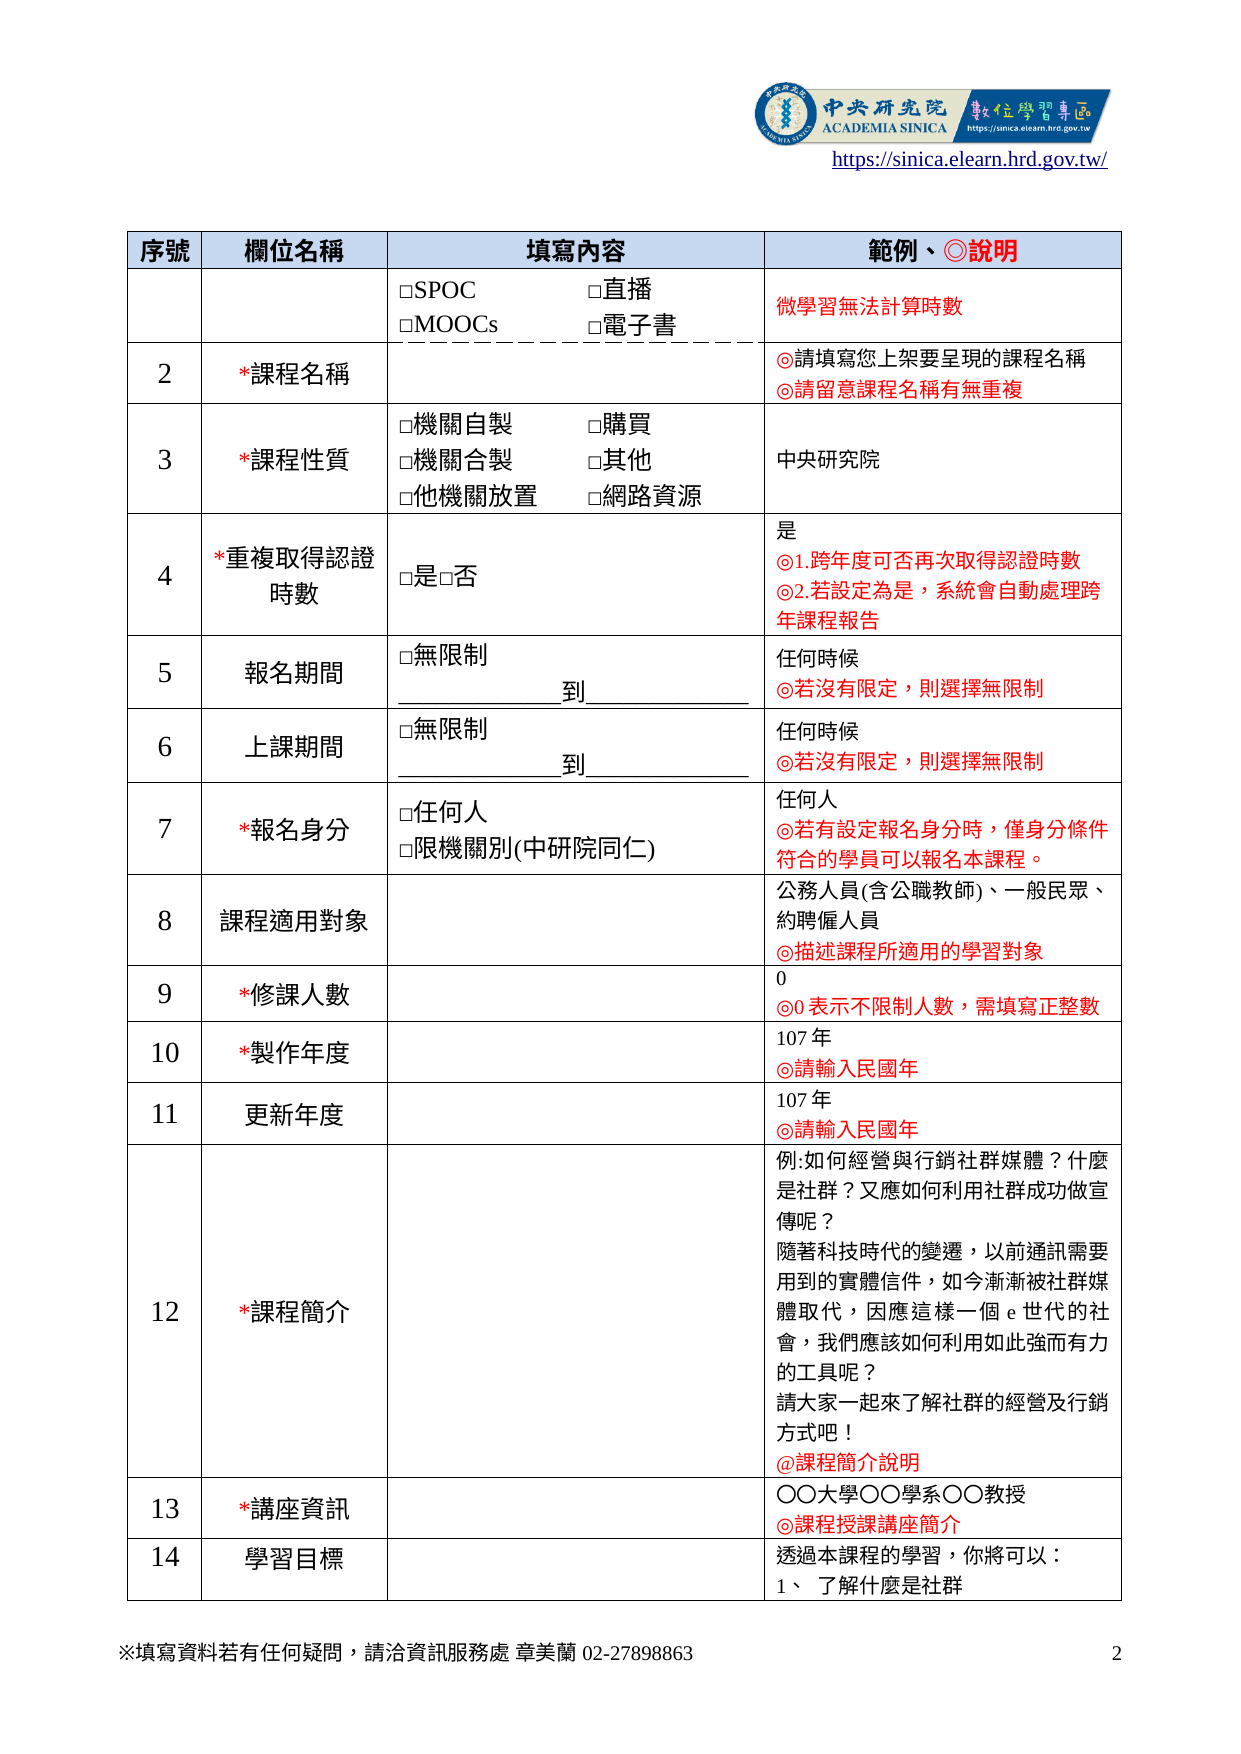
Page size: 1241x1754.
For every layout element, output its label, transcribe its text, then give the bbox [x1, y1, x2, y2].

table_cell [388, 1145, 764, 1477]
table_cell 報名期間 [202, 636, 387, 708]
table_cell ◎請填寫您上架要呈現的課程名稱 ◎請留意課程名稱有無重複 [765, 343, 1121, 403]
table_cell ☐機關自製 ☐機關合製 ☐他機關放置 [388, 404, 576, 513]
table_cell 〇〇大學〇〇學系〇〇教授 ◎課程授課講座簡介 [765, 1478, 1121, 1538]
table_cell 107年 ◎請輸入民國年 [765, 1022, 1121, 1082]
table_cell ☐SPOC ☐MOOCs [388, 269, 576, 342]
table_cell 上課期間 [202, 709, 387, 782]
table_cell 中央研究院 [765, 404, 1121, 513]
table_cell ☐是☐否 [388, 514, 764, 635]
table_cell 是 ◎1.跨年度可否再次取得認證時數 ◎2.若設定為是，系統會自動處理跨年課程報告 [765, 514, 1121, 635]
table_cell 任何人 ◎若有設定報名身分時，僅身分條件符合的學員可以報名本課程。 [765, 783, 1121, 873]
table_cell [388, 1478, 764, 1538]
table_cell 任何時候 ◎若沒有限定，則選擇無限制 [765, 636, 1121, 708]
table_cell [128, 404, 201, 513]
table_cell [128, 1083, 201, 1143]
table_cell [128, 783, 201, 873]
table_cell 例:如何經營與行銷社群媒體？什麼是社群？又應如何利用社群成功做宣傳呢？ 隨著科技時代的變遷，以前通訊需要用到的實體信件，如今漸漸被社群媒體取代，因應這樣一個e世代的社會，我們應該如何利用如此強而有力的工具呢？ 請大家一起來了解社群的經營及行銷方式吧！ @課程簡介說明 [765, 1145, 1121, 1477]
table_cell ☐直播 ☐電子書 [576, 269, 764, 342]
table_header 填寫內容 [388, 232, 764, 268]
table_cell [388, 1083, 764, 1143]
table_cell 透過本課程的學習，你將可以： 了解什麼是社群 了解社群網站如何改變我們的習慣 了解何謂社群行銷 了解社群實際經營方式 [765, 1539, 1121, 1600]
table_cell [388, 966, 764, 1021]
table_cell 公務人員(含公職教師)、一般民眾、約聘僱人員 ◎描述課程所適用的學習對象 [765, 875, 1121, 965]
table_cell *講座資訊 [202, 1478, 387, 1538]
table_cell 更新年度 [202, 1083, 387, 1143]
table_header 欄位名稱 [202, 232, 387, 268]
table_cell [128, 343, 201, 403]
table_header 範例、◎說明 [765, 232, 1121, 268]
table_cell [128, 269, 201, 342]
table_cell ☐購買 ☐其他 ☐網路資源 [576, 404, 764, 513]
table_cell ☐無限制 _____________到_____________ [388, 636, 764, 708]
table_header 序號 [128, 232, 201, 268]
table_cell [128, 1022, 201, 1082]
table_cell 微學習無法計算時數 [765, 269, 1121, 342]
table_cell [128, 636, 201, 708]
table_cell [388, 342, 764, 403]
table_cell *報名身分 [202, 783, 387, 873]
table_cell *課程簡介 [202, 1145, 387, 1477]
table_cell *課程名稱 [202, 343, 387, 403]
table_cell 課程適用對象 [202, 875, 387, 965]
table_cell *課程性質 [202, 404, 387, 513]
table_cell [128, 709, 201, 782]
table_cell [128, 1478, 201, 1538]
table_cell 0 ◎0表示不限制人數，需填寫正整數 [765, 966, 1121, 1021]
table_cell *重複取得認證時數 [202, 514, 387, 635]
table_cell [202, 269, 387, 342]
table_cell ☐無限制 _____________到_____________ [388, 709, 764, 782]
table_cell [388, 1022, 764, 1082]
table_cell [128, 1145, 201, 1477]
table_cell 任何時候 ◎若沒有限定，則選擇無限制 [765, 709, 1121, 782]
table_cell ☐任何人 ☐限機關別(中研院同仁) [388, 783, 764, 873]
table_cell [388, 875, 764, 965]
table_cell [128, 875, 201, 965]
table_cell [128, 966, 201, 1021]
table_cell [128, 514, 201, 635]
table_cell 學習目標 [202, 1539, 387, 1600]
table_cell 107年 ◎請輸入民國年 [765, 1083, 1121, 1143]
table_cell [128, 1539, 201, 1600]
table_cell *製作年度 [202, 1022, 387, 1082]
table_cell *修課人數 [202, 966, 387, 1021]
table_cell [388, 1539, 764, 1600]
